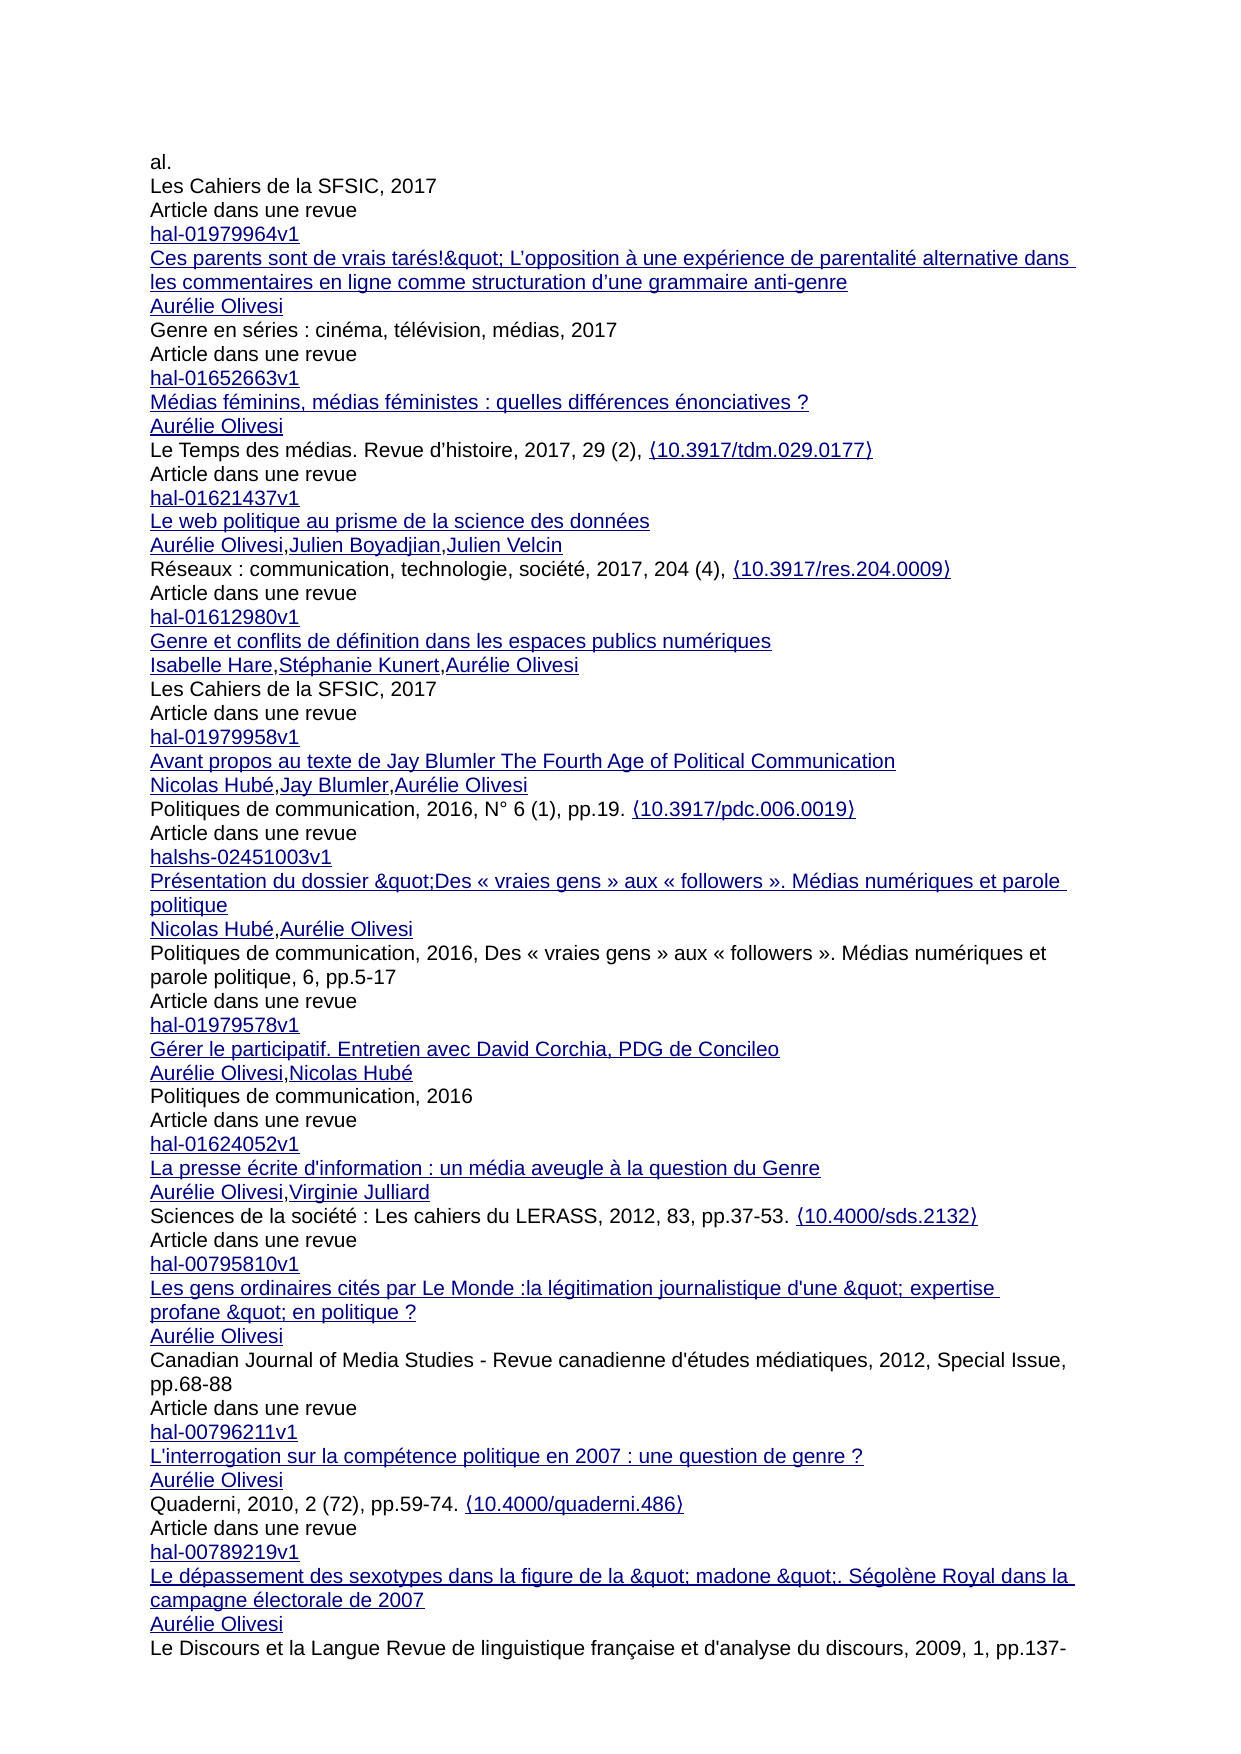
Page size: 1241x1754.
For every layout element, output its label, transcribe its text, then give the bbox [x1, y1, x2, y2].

table_cell L'interrogation sur la compétence politique en 2007 : une question de genre ? Aurélie Olivesi Quaderni, 2010, 2 (72), pp.59-74. ⟨10.4000/quaderni.486⟩ Article dans une revue hal-00789219v1 [150, 1444, 1090, 1563]
table_cell Genre et conflits de définition dans les espaces publics numériques Isabelle Hare,Stéphanie Kunert,Aurélie Olivesi Les Cahiers de la SFSIC, 2017 Article dans une revue hal-01979958v1 [150, 629, 1090, 749]
table_cell Médias féminins, médias féministes : quelles différences énonciatives ? Aurélie Olivesi Le Temps des médias. Revue d’histoire, 2017, 29 (2), ⟨10.3917/tdm.029.0177⟩ Article dans une revue hal-01621437v1 [150, 390, 1090, 509]
table_cell Présentation du dossier &quot;Des « vraies gens » aux « followers ». Médias numériques et parole politique Nicolas Hubé,Aurélie Olivesi Politiques de communication, 2016, Des « vraies gens » aux « followers ». Médias numériques et parole politique, 6, pp.5-17 Article dans une revue hal-01979578v1 [150, 869, 1090, 1036]
table_cell Le web politique au prisme de la science des données Aurélie Olivesi,Julien Boyadjian,Julien Velcin Réseaux : communication, technologie, société, 2017, 204 (4), ⟨10.3917/res.204.0009⟩ Article dans une revue hal-01612980v1 [150, 509, 1090, 629]
table_cell Gérer le participatif. Entretien avec David Corchia, PDG de Concileo Aurélie Olivesi,Nicolas Hubé Politiques de communication, 2016 Article dans une revue hal-01624052v1 [150, 1036, 1090, 1156]
table_cell Avant propos au texte de Jay Blumler The Fourth Age of Political Communication Nicolas Hubé,Jay Blumler,Aurélie Olivesi Politiques de communication, 2016, N° 6 (1), pp.19. ⟨10.3917/pdc.006.0019⟩ Article dans une revue halshs-02451003v1 [150, 749, 1090, 869]
table_cell Le dépassement des sexotypes dans la figure de la &quot; madone &quot;. Ségolène Royal dans la campagne électorale de 2007 Aurélie Olivesi Le Discours et la Langue Revue de linguistique française et d'analyse du discours, 2009, 1, pp.137- [150, 1564, 1090, 1659]
table_cell La presse écrite d'information : un média aveugle à la question du Genre Aurélie Olivesi,Virginie Julliard Sciences de la société : Les cahiers du LERASS, 2012, 83, pp.37-53. ⟨10.4000/sds.2132⟩ Article dans une revue hal-00795810v1 [150, 1156, 1090, 1276]
table_cell Les gens ordinaires cités par Le Monde :la légitimation journalistique d'une &quot; expertise profane &quot; en politique ? Aurélie Olivesi Canadian Journal of Media Studies - Revue canadienne d'études médiatiques, 2012, Special Issue, pp.68-88 Article dans une revue hal-00796211v1 [150, 1276, 1090, 1444]
table_cell Ces parents sont de vrais tarés!&quot; L’opposition à une expérience de parentalité alternative dans les commentaires en ligne comme structuration d’une grammaire anti-genre Aurélie Olivesi Genre en séries : cinéma, télévision, médias, 2017 Article dans une revue hal-01652663v1 [150, 246, 1090, 389]
table_cell al. Les Cahiers de la SFSIC, 2017 Article dans une revue hal-01979964v1 [150, 150, 1090, 246]
